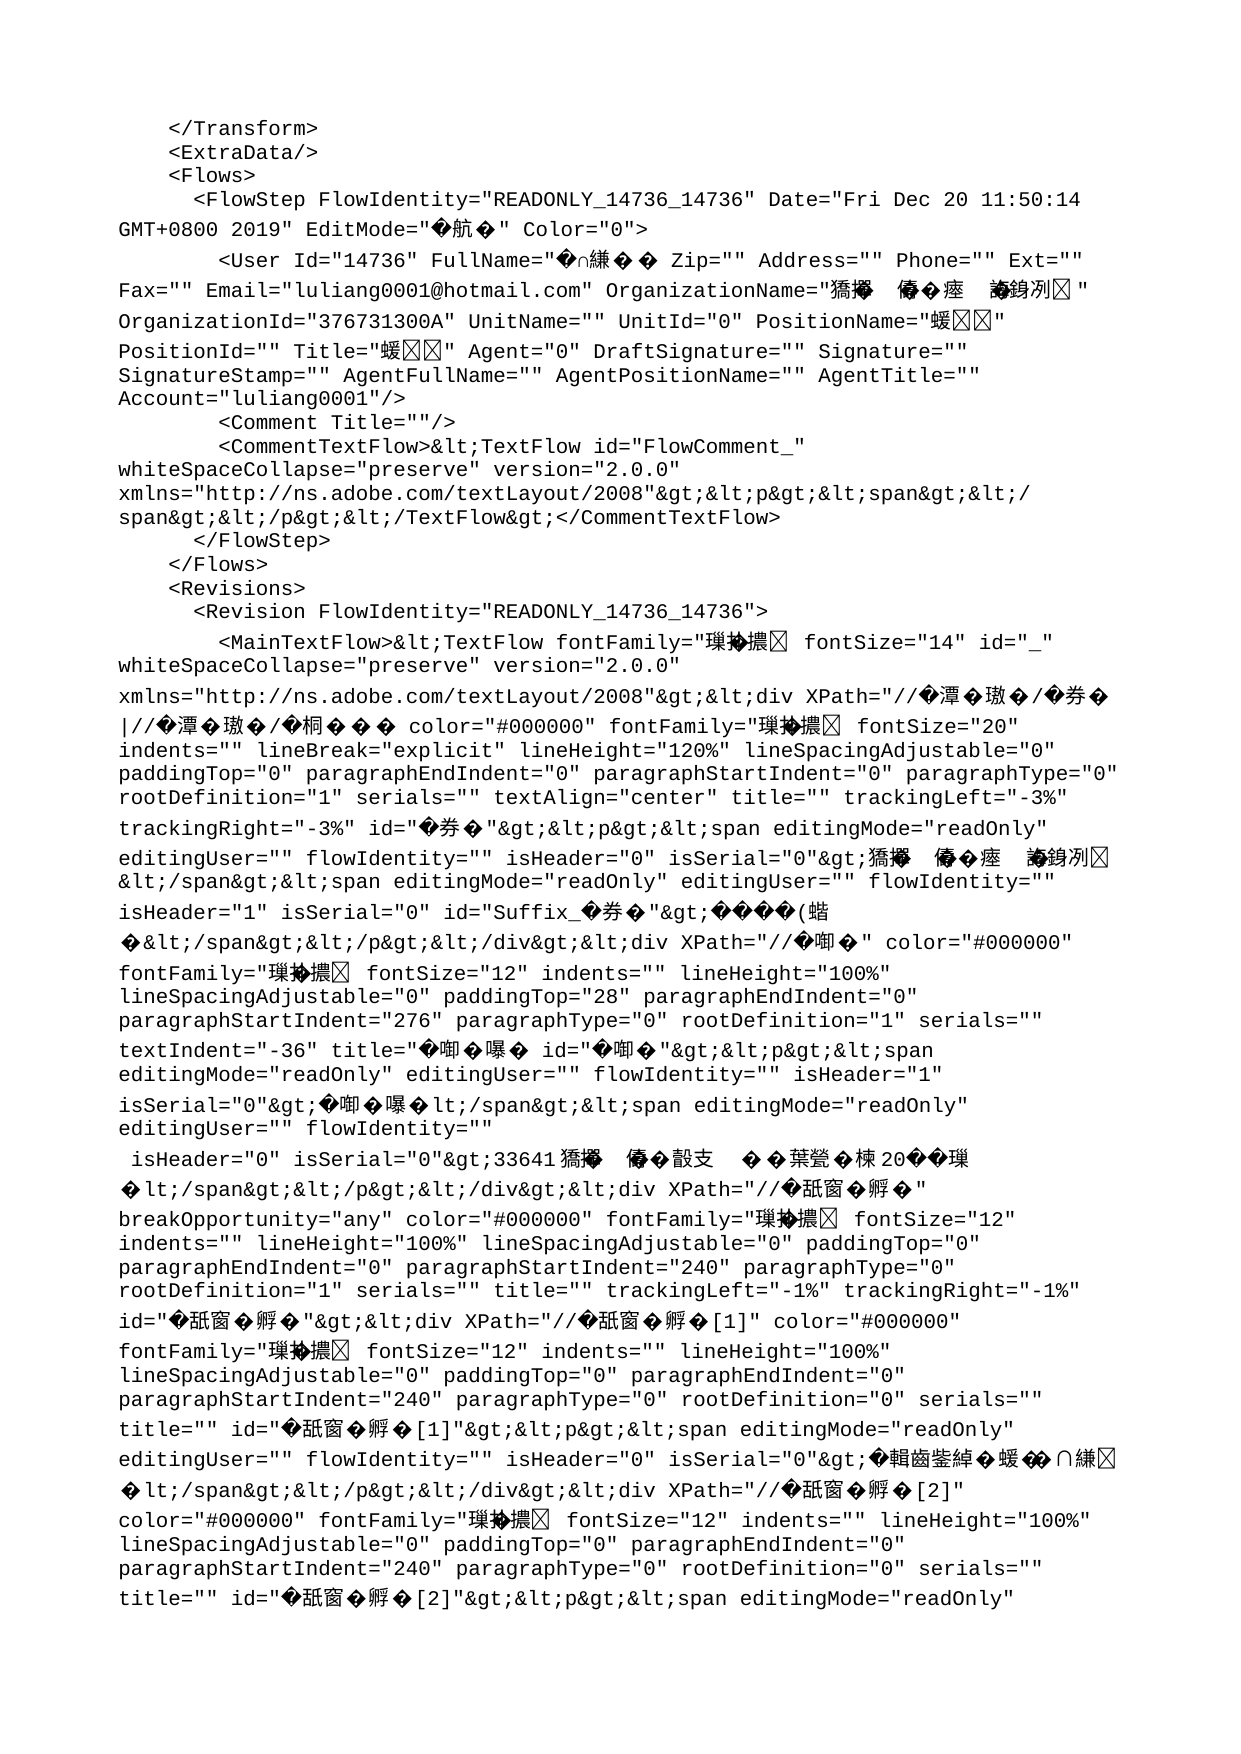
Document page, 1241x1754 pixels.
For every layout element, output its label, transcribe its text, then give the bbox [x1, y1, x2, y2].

text PaddingLeft="0" PaddingRight="0" Recipient="Copy"> <MultiNodeJoint>��/MultiNodeJoint> </ParagraphDefinition> <ParagraphDefinition Id="�" Name="�" Layout="2" TopSpacing="0" Title="�嚗� ShowTitle="1" MultiNode="0" HorizontalAlign="left" XPath="//�/�券�" FontFamily="璅扑擃� FontSize="12" FontBold="0" FontItalic="0" FontColor="0x000000" FirstIndent="0" RestIndent="0" RowSpacing="3" Prefix="" Suffix="" PreSuffix="" Editable="0" PaddingLeft="0" PaddingRight="0" Recipient="Original"> <MultiNodeJoint>��/MultiNodeJoint> </ParagraphDefinition> <ParagraphDefinition Id="蝵脣�" Name="蝵脣�" Layout="2" TopSpacing="0" Title="" ShowTitle="0" MultiNode="0" HorizontalAlign="left" XPath="//�阮撅祆��OutgoingOrganizations/OutgoingOrganization/DraftSignatures/DraftSignature/@Signature" FontFamily="璅扑擃� FontSize="16" FontBold="0" FontItalic="0" FontColor="0x000000" FirstIndent="0" RestIndent="0" RowSpacing="12" Prefix="" Suffix="" PreSuffix="" Editable="0" PaddingLeft="0" PaddingRight="0" LineHeight="58"/> <ParagraphDefinition Id="�惜鞎痊" Name="�惜鞎痊" Layout="2" TopSpacing="0" Title="" ShowTitle="1" MultiNode="0" HorizontalAlign="right" XPath="//銝餅/��1" FontFamily="璅扑擃� FontSize="12" FontBold="0" FontItalic="0" FontColor="0x000000" FirstIndent="0" RestIndent="0" RowSpacing="12" Prefix="" Suffix="%HierarchicalResponsibility%" PreSuffix="1" Editable="0" PaddingLeft="0" PaddingRight="0"/> <TextDefinition Id="����憿� Name="���� Layout="1" Page="^1{1}$" X="380" Y="40" FontSize="10" FontBold="0" FontItalic="0" FontColor="0x000000" Text="瑼������"/> <TextDefinition Id="���� Name="���� Layout="1" Page="^1{1}$" X="430" Y="40" FontSize="10" FontBold="0" FontItalic="0" FontColor="0x000000" Text=""/> <TextDefinition Id="靽�撟湧�璅�" Name="靽�撟湧�" Layout="1" Page="^1{1}$" X="380" Y="58" FontSize="10" FontBold="0" FontItalic="0" FontColor="0x000000" Text="靽�撟湧�嚗�/> <TextDefinition Id="靽�撟湧�" Name="靽�撟湧�" Layout="1" Page="^1{1}$" X="430" Y="58" FontSize="10" FontBold="0" FontItalic="0" FontColor="0x000000" Text=""/> <ParagraphDefinition Id="�齒�桐�" Name="�齒�桐�" Layout="2" TopSpacing="0" Title="�齒�桐�嚗� ShowTitle="1" MultiNode="0" HorizontalAlign="left" XPath="//�阮撅祆���齒�桐�" FontFamily="璅扑擃� FontSize="12" FontBold="0" FontItalic="0" FontColor="0x000000" RestIndent="0" RowSpacing="3" Prefix="" Suffix="" PreSuffix="" Editable="0" PaddingLeft="0" ParagraphStartIndent="60" TextIndent="-60"/> <FloatGroupDefinition Width="463" Height="322" TopSpacing="0"> <RectangleDefinition Id="�寧內甈�" Name="�寧內甈�" Layout="1" Page="1" StrokeWidth="0.4" X="70" Y="3" Width="448" Height="241" Fill="0x000000" Pattern="1"/> <LineDefinition Id="甈�蝺� Name="甈�蝺� Layout="1" Page="1" StrokeWidth="0.4" X0="70" Y0="17" X1="518" Y1="17" Fill="0x000000" Pattern="1"/> <LineDefinition Id="甈�蝺� Name="甈�蝺� Layout="1" Page="1" StrokeWidth="0.4" X0="70" Y0="30" X1="518" Y1="30" Fill="0x000000" Pattern="1"/> <LineDefinition Id="甈�蝺� Name="甈�蝺� Layout="1" Page="1" StrokeWidth="0.4" X0="178" Y0="17" X1="178" Y1="244" Fill="0x000000" Pattern="1"/> <LineDefinition Id="甈�蝺� Name="甈�蝺� Layout="1" Page="1" StrokeWidth="0.4" X0="296" Y0="17" X1="296" Y1="244" Fill="0x000000" Pattern="1"/> <LineDefinition Id="甈�蝺� Name="甈�蝺� Layout="1" Page="1" StrokeWidth="0.4" X0="416" Y0="17" X1="416" Y1="244" Fill="0x000000" Pattern="1"/> <TextDefinition Id="瘙箄�撅斤�" Name="瘙箄�撅斤�" Layout="1" Page="1" X="71" Y="4" FontSize="12" Width="400" FontBold="0" FontItalic="0" FontColor="0x000000" Text="%AuthorizationLevel%"/> <TextDefinition Id="�寧內獢�" Name="�輯齒�桐�" Layout="1" Page="1" X="71" Y="17.5" FontSize="12" FontBold="0" FontItalic="0" FontColor="0x000000" Text="�輯齒璈�(�桐�)" Width="250"/> <TextDefinition Id="�寧內獢�" Name="�齒�桐�" Layout="1" Page="1" X="183" Y="17.5" FontSize="12" FontBold="0" FontItalic="0" FontColor="0x000000" Text="�齒璈�(�桐�)" Width="250"/> <TextDefinition Id="�寧內獢�" Name="�貊阮" Layout="1" Page="1" X="303" Y="17.5" FontSize="12" FontBold="0" FontItalic="0" FontColor="0x000000" Text="�貊阮" Width="250"/> <TextDefinition Id="�寧內獢�" Name="瘙箄�" Layout="1" Page="1" X="423" Y="17.5" FontSize="12" FontBold="0" FontItalic="0" FontColor="0x000000" Text="瘙箄�" Width="250"/> <TextDefinition Id="�∪��潛�� Name="�∪��潛�� Layout="1" Page="1" X="71" Y="273" FontSize="12" FontBold="0" FontItalic="0" FontColor="0x000000" Text="�∪��潛��" Width="250"/> <TextDefinition Id="��" Name="��" Layout="1" Page="1" X="242" Y="273" FontSize="12" FontBold="0" FontItalic="0" FontColor="0x000000" Text="��嚗� Width="250"/> </FloatGroupDefinition> <TextDefinition Id="�Ⅳ" Name="�Ⅳ" Layout="1" Page="[0-9]+" X="260" Y="787" Width="200" Height="14" FontSize="10" FontBold="0" FontItalic="0" FontColor="0x000000" Text="蝚�CurrentPage%�����TotalPage%��/> <TextFlowDefinition Id="T1_I2" Name="�批捆" Containers="82,625,420,150"> <Transform> <ParagraphDefinition Id="T1_I09" Name="蝛箇畾菔" Layout="2" TopSpacing="12" Title="" ShowTitle="1" MultiNode="0" HorizontalAlign="left" XPath="蝪� FontFamily="璅扑擃� FontSize="16" FontBold="0" FontItalic="0" FontColor="0x000000" FirstIndent="0" RestIndent="0" RowSpacing="12" Prefix="" Suffix="" PreSuffix="" Editable="1" PaddingLeft="0" PaddingRight="0"/> </Transform> <Template> <蝪�> </Template> </TextFlowDefinition> <PostProcess> <Replace search="%DecryptionConditions%" value="//�阮撅祆��閫��璇辣��撖���� valueType="xpath"/> <Replace search="%LeftBrackets%%RightBrackets%" value="" valueType="literal"/> <Replace search="%LeftBrackets%" value="(" valueType="literal"/> <Replace search="%RightBrackets%" value=")" valueType="literal"/> <Replace search="%TemplateName%" value="//�賡���@隞�Ⅳ" valueType="xpath"/> <Replace search="%TemplateNotation%" value="//�阮撅祆��閮餉�" valueType="xpath"/> <Replace search="%Signfun%" value="//�阮撅祆���祈齒�孵��� valueType="xpath"/> <Replace search="%HierarchicalResponsibility%" value="//�阮撅祆���惜鞎痊�� valueType="xpath"/> <Replace search="%AuthorizationLevel%" value="//�阮撅祆��瘙箄�撅斤��� valueType="xpath"/> <Replace search="%Priority%" value="//�阮撅祆����� valueType="xpath"/> <Replace search="%Confidentiality%" value="//�阮撅祆��撖��� valueType="xpath"/> <Replace search="%SendWord%" value="//�阮撅祆��OutgoingOrganizations/OutgoingOrganization/SendWords/SendWord" valueType="xpath"/> <Replace search="%Circulation%" value="//�阮撅祆���齒�桐�" valueType="xpath"/> </PostProcess> <DiTemplate>&lt;DiTemplate&gt; &lt;��gt; &lt;�潭�璈�&gt; &lt;�券�/&gt; &lt;璈�隞�Ⅳ/&gt; &lt;/�潭�璈�&gt; &lt;�賡���隞�Ⅳ="��/&gt; &lt;�啣�/&gt; &lt;�舐窗�孵�/&gt; &lt;����gt; &lt;鈭斗�銵�鈭斗�銵典="銵典"/&gt; &lt;/����gt; &lt;�潭��交�&gt; &lt;撟湔���&gt; &lt;/�潭��交�&gt; &lt;�潭�摮�&gt; &lt;摮�&gt; &lt;��&gt; &lt;撟游漲/&gt; &lt;瘚偌��&gt; &lt;/��&gt; &lt;/�潭�摮�&gt; &lt;� 隞�Ⅳ="�桅�辣"/&gt; &lt;撖��圾撖�隞嗆�靽���&gt; &lt;撖�/&gt; &lt;閫��璇辣��撖���&gt; &lt;/撖��圾撖�隞嗆�靽���&gt; &lt;�辣&gt; &lt;��/&gt; &lt;/�辣&gt; &lt;銝餅&gt; &lt;��/&gt; &lt;/銝餅&gt; &lt;畾菔 畾萄�="隤芣�嚗�/&gt; &lt;甇�/&gt; &lt;�舀/&gt; &lt;�/&gt; &lt;蝵脣�/&gt; &lt;/��gt;&lt;/DiTemplate&gt;</DiTemplate> <Margins> <Margin Match="1" Left="70" Right="70" Top="70" Bottom="70"/> </Margins> </Transform> </Transform> <ExtraData/> <Flows> <FlowStep FlowIdentity="READONLY_14736_14736" Date="Fri Dec 20 11:50:14 GMT+0800 2019" EditMode="�航�" Color="0"> <User Id="14736" FullName="�∩縑�� Zip="" Address="" Phone="" Ext="" Fax="" Email="luliang0001@hotmail.com" OrganizationName="獢�撣儔��瘞誨銵冽�" OrganizationId="376731300A" UnitName="" UnitId="0" PositionName="蝯" PositionId="" Title="蝯" Agent="0" DraftSignature="" Signature="" SignatureStamp="" AgentFullName="" AgentPositionName="" AgentTitle="" Account="luliang0001"/> <Comment Title=""/> <CommentTextFlow>&lt;TextFlow id="FlowComment_" whiteSpaceCollapse="preserve" version="2.0.0" xmlns="http://ns.adobe.com/textLayout/2008"&gt;&lt;p&gt;&lt;span&gt;&lt;/span&gt;&lt;/p&gt;&lt;/TextFlow&gt;</CommentTextFlow> </FlowStep> </Flows> <Revisions> <Revision FlowIdentity="READONLY_14736_14736"> <MainTextFlow>&lt;TextFlow fontFamily="璅扑擃� fontSize="14" id="_" whiteSpaceCollapse="preserve" version="2.0.0" xmlns="http://ns.adobe.com/textLayout/2008"&gt;&lt;div XPath="//�潭�璈�/�券�|//�潭�璈�/�桐��� color="#000000" fontFamily="璅扑擃� fontSize="20" indents="" lineBreak="explicit" lineHeight="120%" lineSpacingAdjustable="0" paddingTop="0" paragraphEndIndent="0" paragraphStartIndent="0" paragraphType="0" rootDefinition="1" serials="" textAlign="center" title="" trackingLeft="-3%" trackingRight="-3%" id="�券�"&gt;&lt;p&gt;&lt;span editingMode="readOnly" editingUser="" flowIdentity="" isHeader="0" isSerial="0"&gt;獢�撣儔��瘞誨銵冽�&lt;/span&gt;&lt;span editingMode="readOnly" editingUser="" flowIdentity="" isHeader="1" isSerial="0" id="Suffix_�券�"&gt;����(蝔�&lt;/span&gt;&lt;/p&gt;&lt;/div&gt;&lt;div XPath="//�啣�" color="#000000" fontFamily="璅扑擃� fontSize="12" indents="" lineHeight="100%" lineSpacingAdjustable="0" paddingTop="28" paragraphEndIndent="0" paragraphStartIndent="276" paragraphType="0" rootDefinition="1" serials="" textIndent="-36" title="�啣�嚗� id="�啣�"&gt;&lt;p&gt;&lt;span editingMode="readOnly" editingUser="" flowIdentity="" isHeader="1" isSerial="0"&gt;�啣�嚗�lt;/span&gt;&lt;span editingMode="readOnly" editingUser="" flowIdentity="" [118, 118, 1122, 1142]
text isHeader="0" isSerial="0"&gt;33641獢�撣儔��瞉支��葉甇�楝20��璅�lt;/span&gt;&lt;/p&gt;&lt;/div&gt;&lt;div XPath="//�舐窗�孵�" breakOpportunity="any" color="#000000" fontFamily="璅扑擃� fontSize="12" indents="" lineHeight="100%" lineSpacingAdjustable="0" paddingTop="0" paragraphEndIndent="0" paragraphStartIndent="240" paragraphType="0" rootDefinition="1" serials="" title="" trackingLeft="-1%" trackingRight="-1%" id="�舐窗�孵�"&gt;&lt;div XPath="//�舐窗�孵�[1]" color="#000000" fontFamily="璅扑擃� fontSize="12" indents="" lineHeight="100%" lineSpacingAdjustable="0" paddingTop="0" paragraphEndIndent="0" paragraphStartIndent="240" paragraphType="0" rootDefinition="0" serials="" title="" id="�舐窗�孵�[1]"&gt;&lt;p&gt;&lt;span editingMode="readOnly" editingUser="" flowIdentity="" isHeader="0" isSerial="0"&gt;�輯齒鈭綽�蝯 �∩縑��lt;/span&gt;&lt;/p&gt;&lt;/div&gt;&lt;div XPath="//�舐窗�孵�[2]" color="#000000" fontFamily="璅扑擃� fontSize="12" indents="" lineHeight="100%" lineSpacingAdjustable="0" paddingTop="0" paragraphEndIndent="0" paragraphStartIndent="240" paragraphType="0" rootDefinition="0" serials="" title="" id="�舐窗�孵�[2]"&gt;&lt;p&gt;&lt;span editingMode="readOnly" editingUser="" flowIdentity="" isHeader="0" isSerial="0"&gt;�餉店嚗�3-3822324*506&lt;/span&gt;&lt;/p&gt;&lt;/div&gt;&lt;div XPath="//�舐窗�孵�[3]" color="#000000" fontFamily="璅扑擃� fontSize="12" indents="" lineHeight="100%" lineSpacingAdjustable="0" paddingTop="0" paragraphEndIndent="0" paragraphStartIndent="240" paragraphType="0" rootDefinition="0" serials="" title="" id="�舐窗�孵�[3]"&gt;&lt;p&gt;&lt;span editingMode="readOnly" editingUser="" flowIdentity="" isHeader="0" isSerial="0"&gt;�餃�靽∠拳嚗uliang0001@hotmail.com&lt;/span&gt;&lt;/p&gt;&lt;/div&gt;&lt;/div&gt;&lt;div XPath="//����鈭斗�銵� color="#000000" fontFamily="璅扑擃� fontSize="16" indents="" lineHeight="120%" lineSpacingAdjustable="0" paddingTop="10" paragraphEndIndent="0" paragraphStartIndent="64" paragraphType="0" rootDefinition="1" serials="" textIndent="-64" title="����" id="����&gt;&lt;p&gt;&lt;span editingMode="readOnly" editingUser="" flowIdentity="" isHeader="1" isSerial="0"&gt;����&lt;/span&gt;&lt;span editingMode="readOnly" editingUser="" flowIdentity="" isHeader="1" isSerial="0" id="Suffix_����&gt;獢�撣儔���祆�蝑�lt;/span&gt;&lt;/p&gt;&lt;/div&gt;&lt;div XPath="//�潭��交�/撟湔��� color="#000000" fontFamily="璅扑擃� fontSize="12" indents="" lineHeight="120%" lineSpacingAdjustable="0" paddingTop="8" paragraphEndIndent="0" paragraphStartIndent="60" paragraphType="0" rootDefinition="1" serials="" textIndent="-60" title="�潭��交�嚗� id="�潭��交�"&gt;&lt;p&gt;&lt;span editingMode="readOnly" editingUser="" flowIdentity="" isHeader="1" isSerial="0"&gt;�潭��交�嚗�lt;/span&gt;&lt;/p&gt;&lt;/div&gt;&lt;div XPath="(//�潭�摮�/摮//�潭�摮�/��/撟游漲|//�潭�摮�/��/瘚偌�//�潭�摮�/��/�航�)" color="#000000" fontFamily="璅扑擃� fontSize="12" indents="" lineHeight="120%" lineSpacingAdjustable="0" paddingTop="0" paragraphEndIndent="0" paragraphStartIndent="60" paragraphType="0" rootDefinition="1" serials="" textIndent="-60" title="�潭�摮�嚗� id="�潭�摮�"&gt;&lt;p&gt;&lt;span editingMode="readOnly" editingUser="" flowIdentity="" isHeader="1" isSerial="0"&gt;�潭�摮�嚗�lt;/span&gt;&lt;span editingMode="readOnly" editingUser="" flowIdentity="" isHeader="0" isSerial="0"&gt;敺拙�隞��蝚�080001216��lt;/span&gt;&lt;/p&gt;&lt;/div&gt;&lt;div XPath="//�/@隞�Ⅳ" color="#000000" fontFamily="璅扑擃� fontSize="12" indents="" lineHeight="120%" lineSpacingAdjustable="0" paddingTop="0" paragraphEndIndent="0" paragraphStartIndent="36" paragraphType="0" rootDefinition="1" serials="" textIndent="-36" title="�嚗� id="�"&gt;&lt;p&gt;&lt;span editingMode="readOnly" editingUser="" flowIdentity="" isHeader="1" isSerial="0"&gt;�嚗�lt;/span&gt;&lt;span editingMode="readOnly" editingUser="" flowIdentity="" isHeader="0" isSerial="0"&gt;�桅�辣&lt;/span&gt;&lt;/p&gt;&lt;/div&gt;&lt;div XPath="(//撖��圾撖�隞嗆�靽���/撖�|//撖��圾撖�隞嗆�靽���/閫��璇辣��撖���" color="#000000" fontFamily="璅扑擃� fontSize="12" indents="" lineHeight="120%" lineSpacingAdjustable="0" paddingTop="0" paragraphEndIndent="0" paragraphStartIndent="156" paragraphType="0" rootDefinition="1" serials="" textIndent="-156" title="撖��圾撖�隞嗆�靽���嚗� id="撖��圾撖�隞嗆�靽���"&gt;&lt;p&gt;&lt;span editingMode="readOnly" editingUser="" flowIdentity="" isHeader="1" isSerial="0"&gt;撖��圾撖�隞嗆�靽���嚗�lt;/span&gt;&lt;/p&gt;&lt;/div&gt;&lt;div XPath="(//�辣/��|//�辣/�辣瑼�/@�辣��" color="#000000" fontFamily="璅扑擃� fontSize="12" indents="" lineHeight="120%" lineSpacingAdjustable="0" paddingTop="0" paragraphEndIndent="0" paragraphStartIndent="36" paragraphType="0" rootDefinition="1" serials="" textIndent="-36" title="�辣嚗� id="�辣"&gt;&lt;p&gt;&lt;span editingMode="readWrite" editingUser="" flowIdentity="" isHeader="1" isSerial="0"&gt;�辣嚗�lt;/span&gt;&lt;span editingMode="readWrite" editingUser="" flowIdentity="" isHeader="0" isSerial="0"&gt;0205��1�撐隞�銝��頠�lt;/span&gt;&lt;/p&gt;&lt;/div&gt;&lt;div XPath="//銝餅/��" breakOpportunity="auto" color="#000000" fontFamily="璅扑擃� fontSize="16" indents="" justificationRule="space" lineHeight="150%" lineSpacingAdjustable="1" paddingTop="5" paragraphEndIndent="0" paragraphStartIndent="48" paragraphType="0" rootDefinition="1" serials="" textAlign="justify" textAlignLast="left" textIndent="-48" textJustify="distribute" title="銝餅嚗� id="銝餅"&gt;&lt;p&gt;&lt;span editingMode="readWrite" editingUser="" flowIdentity="" isHeader="1" isSerial="0" lineHeight="150%"&gt;銝餅嚗�lt;/span&gt;&lt;span editingMode="readWrite" editingUser="" flowIdentity="" isHeader="0" isSerial="0" lineHeight="150%"&gt;�祆�蝚�撅洵&lt;/span&gt;&lt;span baselineShift="0" editingMode="readWrite" editingUser="" flowIdentity="" fontWeight="normal" isHeader="0" isSerial="0" lineHeight="150%" textDecoration="none"&gt;5&lt;/span&gt;&lt;span editingMode="readWrite" editingUser="" flowIdentity="" isHeader="0" isSerial="0" lineHeight="150%"&gt;甈∟�之�誨銵冽��交邦�����霅啁�摮洵0&lt;/span&gt;&lt;span baselineShift="0" editingMode="readWrite" editingUser="" flowIdentity="" fontWeight="normal" isHeader="0" isSerial="0" lineHeight="150%" textDecoration="none"&gt;1&lt;/span&gt;&lt;span editingMode="readWrite" editingUser="" flowIdentity="" isHeader="0" isSerial="0" lineHeight="150%"&gt;獢���lt;/span&gt;&lt;span baselineShift="0" editingMode="readWrite" editingUser="" flowIdentity="" fontWeight="normal" isHeader="0" isSerial="0" lineHeight="150%" textDecoration="none"&gt;���澆銝��楝敶��楝蝺�撠�憭批��頠�鈭香�瘀��勗��刻楝鈭箏��剁�撱箄����祆�頧���偌鞈�撅�嚗耨閮��亙�頞摰�隞乩���頠��鈭箄�頝臬��具��lt;/span&gt;&lt;span editingMode="readWrite" editingUser="" flowIdentity="" isHeader="0" isSerial="0" lineHeight="150%"&gt;��璆剔�憭扳�瘙箄降嚗�獢������亦颲衣���lt;/span&gt;&lt;/p&gt;&lt;/div&gt;&lt;div XPath="//畾菔[@畾萄�=&amp;quot;隤芣�嚗�amp;quot;]" breakOpportunity="auto" color="#000000" fontFamily="璅扑擃� fontSize="16" indents="0,0,0,0,0,0,0,0" justificationRule="space" lineHeight="150%" lineSpacingAdjustable="1" paddingTop="0" paragraphEndIndent="0" paragraphStartIndent="48" paragraphType="1" rootDefinition="1" serials="銝���(銝�),嚗��(嚗�,�脯��(��,摮��(摮�" textAlign="justify" textAlignLast="left" textIndent="-48" textJustify="distribute" title="隤芣�嚗� id="隤芣�"&gt;&lt;p XPath="//畾菔[@畾萄�=&amp;quot;隤芣�嚗�amp;quot;]/��[1]" color="#000000" customIndent="0" fontFamily="璅扑擃� fontSize="16" lineHeight="150%" paddingTop="0" paragraphEndIndent="0" paragraphLevel="0" paragraphStartIndent="48" rootDefinition="0" rowSpacing="0" textIndent="-48" id="隤芣�/��[1]"&gt;&lt;span editingMode="readWrite" editingUser="" flowIdentity="" isHeader="1" isSerial="0" lineHeight="150%"&gt;隤芣�嚗�lt;/span&gt;&lt;span editingMode="readWrite" editingUser="" flowIdentity="" isHeader="0" isSerial="0" lineHeight="150%"&gt;�賡��冽瘙箄降獢���隞踝�隢�颲西�閬蒂隞亙�祆���獢犖��lt;/span&gt;&lt;/p&gt;&lt;/div&gt;&lt;div XPath="//甇�/�券�|//甇�/�桐��//甇�/蝮賜迂|//甇�/憪�" color="#000000" fontFamily="璅扑擃� fontSize="12" indents="" lineHeight="120%" lineSpacingAdjustable="0" paddingTop="24" paragraphEndIndent="0" paragraphStartIndent="36" paragraphType="0" rootDefinition="1" serials="" textIndent="-36" title="甇�嚗� id="甇�"&gt;&lt;p&gt;&lt;span editingMode="readOnly" editingUser="" flowIdentity="" isHeader="1" isSerial="0"&gt;甇�嚗�lt;/span&gt;&lt;span editingMode="readOnly" editingUser="" flowIdentity="" isHeader="0" isSerial="0"&gt;獢�撣儔���祆�&lt;/span&gt;&lt;/p&gt;&lt;/div&gt;&lt;div XPath="//�舀/�券�|/�舀/�桐��/�舀/蝮賜迂|//�舀/憪�" color="#000000" fontFamily="璅扑擃� fontSize="12" indents="" lineHeight="120%" lineSpacingAdjustable="0" paddingTop="0" paragraphEndIndent="0" paragraphStartIndent="36" paragraphType="0" rootDefinition="1" serials="" textIndent="-36" title="�舀嚗� id="�舀"&gt;&lt;p&gt;&lt;span editingMode="readOnly" editingUser="" flowIdentity="" isHeader="1" isSerial="0"&gt;�舀嚗�lt;/span&gt;&lt;span editingMode="readOnly" editingUser="" flowIdentity="" isHeader="0" isSerial="0"&gt;撘萎誨銵典�悸&lt;/span&gt;&lt;/p&gt;&lt;/div&gt;&lt;div XPath="//�/�券�" color="#000000" fontFamily="璅扑擃� fontSize="12" indents="" lineHeight="120%" lineSpacingAdjustable="0" paddingTop="0" paragraphEndIndent="0" paragraphStartIndent="36" paragraphType="0" rootDefinition="1" serials="" textIndent="-36" title="�嚗� id="�"&gt;&lt;p&gt;&lt;span editingMode="readOnly" editingUser="" flowIdentity="" isHeader="1" isSerial="0"&gt;�嚗�lt;/span&gt;&lt;/p&gt;&lt;/div&gt;&lt;div XPath="//銝餅/��1" color="#000000" fontFamily="璅扑擃� fontSize="12" indents="" lineHeight="120%" lineSpacingAdjustable="0" paddingTop="0" paragraphEndIndent="0" paragraphStartIndent="0" paragraphType="0" rootDefinition="1" serials="" textAlign="right" title="" id="�惜鞎痊"&gt;&lt;p&gt;&lt;span editingMode="readOnly" editingUser="" flowIdentity="" isHeader="1" isSerial="0" id="Suffix_�惜鞎痊"&gt;&lt;/span&gt;&lt;/p&gt;&lt;/div&gt;&lt;div XPath="//�阮撅祆���齒�桐�" color="#000000" fontFamily="璅扑擃� fontSize="12" [118, 1142, 1122, 1612]
